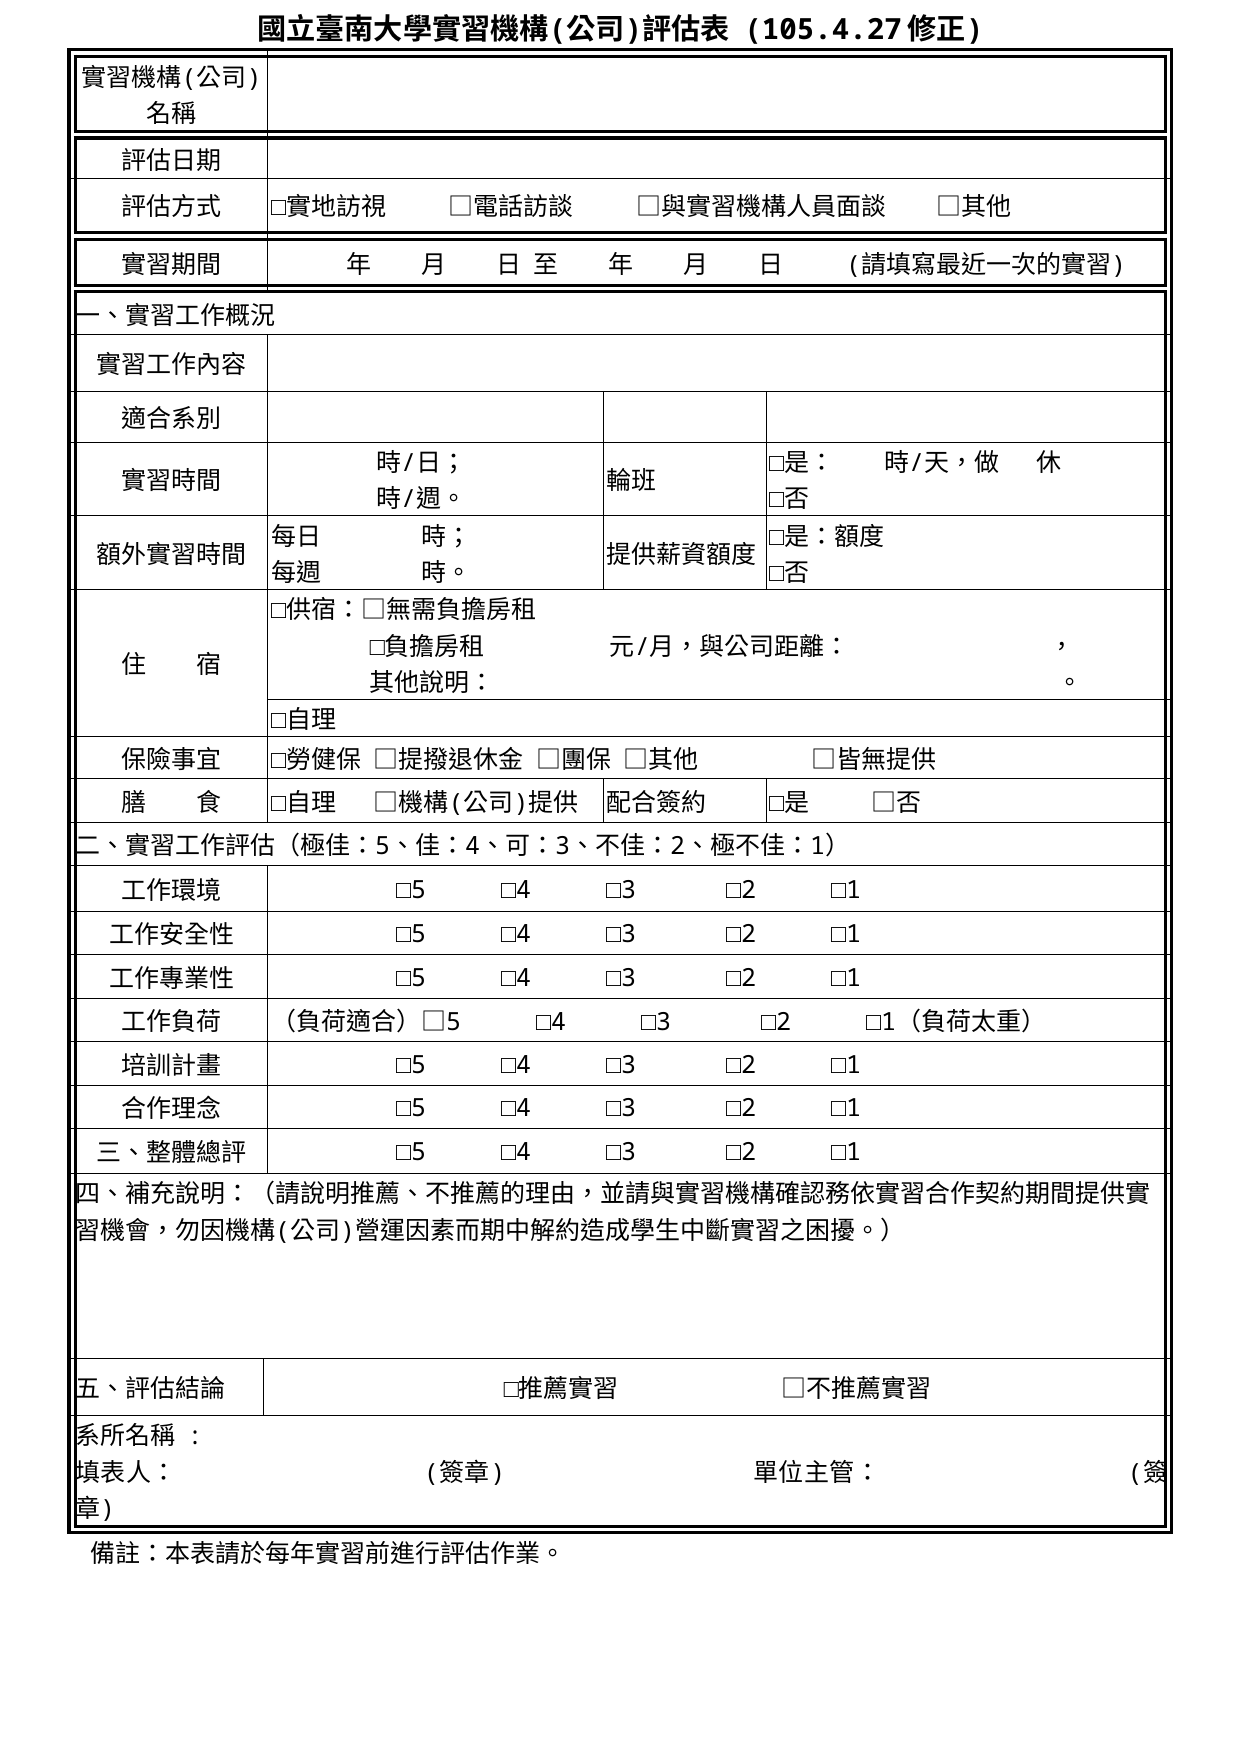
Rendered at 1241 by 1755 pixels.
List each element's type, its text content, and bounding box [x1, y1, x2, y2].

table_cell （負荷適合）□5 □4 □3 □2 □1（負荷太重） [268, 999, 1164, 1041]
table_cell 一、實習工作概況 [72, 284, 267, 334]
table_header 實習機構(公司)名稱 [72, 51, 267, 130]
table_cell 實習工作內容 [77, 335, 267, 391]
table_cell 住 宿 [77, 590, 267, 736]
table_cell 膳 食 [77, 779, 267, 822]
table_cell □是：額度 □否 [767, 516, 1164, 589]
table_cell □推薦實習 □不推薦實習 [264, 1359, 1164, 1415]
table_cell 提供薪資額度 [604, 516, 766, 589]
table_cell □5 □4 □3 □2 □1 [268, 866, 1164, 911]
table_cell 保險事宜 [77, 737, 267, 778]
table_header [268, 58, 1164, 130]
table_cell 評估方式 [77, 179, 267, 231]
table_cell [268, 335, 1164, 391]
table_cell 工作負荷 [77, 999, 267, 1041]
table_cell [268, 130, 1168, 178]
table_cell 工作專業性 [77, 955, 267, 998]
table_cell 工作環境 [77, 866, 267, 911]
table_cell □實地訪視 □電話訪談 □與實習機構人員面談 □其他 [268, 179, 1164, 231]
table_cell □是： 時/天，做 休 □否 [767, 443, 1164, 515]
text 備註：本表請於每年實習前進行評估作業。 [75, 1534, 1165, 1570]
table_cell 系所名稱 : 填表人： (簽章) 單位主管： (簽章) [77, 1416, 1164, 1524]
table_cell 工作安全性 [77, 912, 267, 954]
table_cell □自理 [268, 700, 1164, 736]
table_cell 額外實習時間 [77, 516, 267, 589]
table_cell 一、實習工作概況 [268, 284, 1168, 334]
table_cell 四、補充說明：（請說明推薦、不推薦的理由，並請與實習機構確認務依實習合作契約期間提供實習機會，勿因機構(公司)營運因素而期中解約造成學生中斷實習之困擾。） [77, 1174, 1164, 1358]
table_cell 實習期間 [72, 231, 267, 284]
table_cell □是 □否 [767, 779, 1164, 822]
table_cell [268, 140, 1164, 178]
table_cell □5 □4 □3 □2 □1 [268, 1042, 1164, 1085]
table_cell □自理 □機構(公司)提供 [268, 779, 603, 822]
table_cell □5 □4 □3 □2 □1 [268, 1086, 1164, 1128]
table_cell [604, 392, 766, 442]
table_cell 每日 時； 每週 時。 [268, 516, 603, 589]
table_cell 培訓計畫 [77, 1042, 267, 1085]
table_cell 五、評估結論 [77, 1359, 263, 1415]
text 國立臺南大學實習機構(公司)評估表 (105.4.27修正) [75, 6, 1165, 48]
table_cell 合作理念 [77, 1086, 267, 1128]
table_cell [767, 392, 1164, 442]
table_cell 評估日期 [72, 130, 267, 178]
table_header [268, 51, 1168, 130]
table_cell 輪班 [604, 443, 766, 515]
table_cell □勞健保 □提撥退休金 □團保 □其他 □皆無提供 [268, 737, 1164, 778]
table_cell 三、整體總評 [77, 1129, 267, 1173]
table_cell □5 □4 □3 □2 □1 [268, 1129, 1164, 1173]
table_cell 配合簽約 [604, 779, 766, 822]
table_cell □5 □4 □3 □2 □1 [268, 912, 1164, 954]
table_cell □供宿：□無需負擔房租 □負擔房租 元/月，與公司距離： ， 其他說明： 。 [268, 590, 1164, 698]
table_cell 時/日； 時/週。 [268, 443, 603, 515]
table_cell [268, 392, 603, 442]
table_cell 二、實習工作評估（極佳：5、佳：4、可：3、不佳：2、極不佳：1） [77, 823, 1164, 865]
table_cell □5 □4 □3 □2 □1 [268, 955, 1164, 998]
table_cell 年 月 日 至 年 月 日 (請填寫最近一次的實習) [268, 231, 1168, 284]
table_cell 適合系別 [77, 392, 267, 442]
table_cell 實習時間 [77, 443, 267, 515]
table_cell 一、實習工作概況 [77, 293, 1164, 334]
